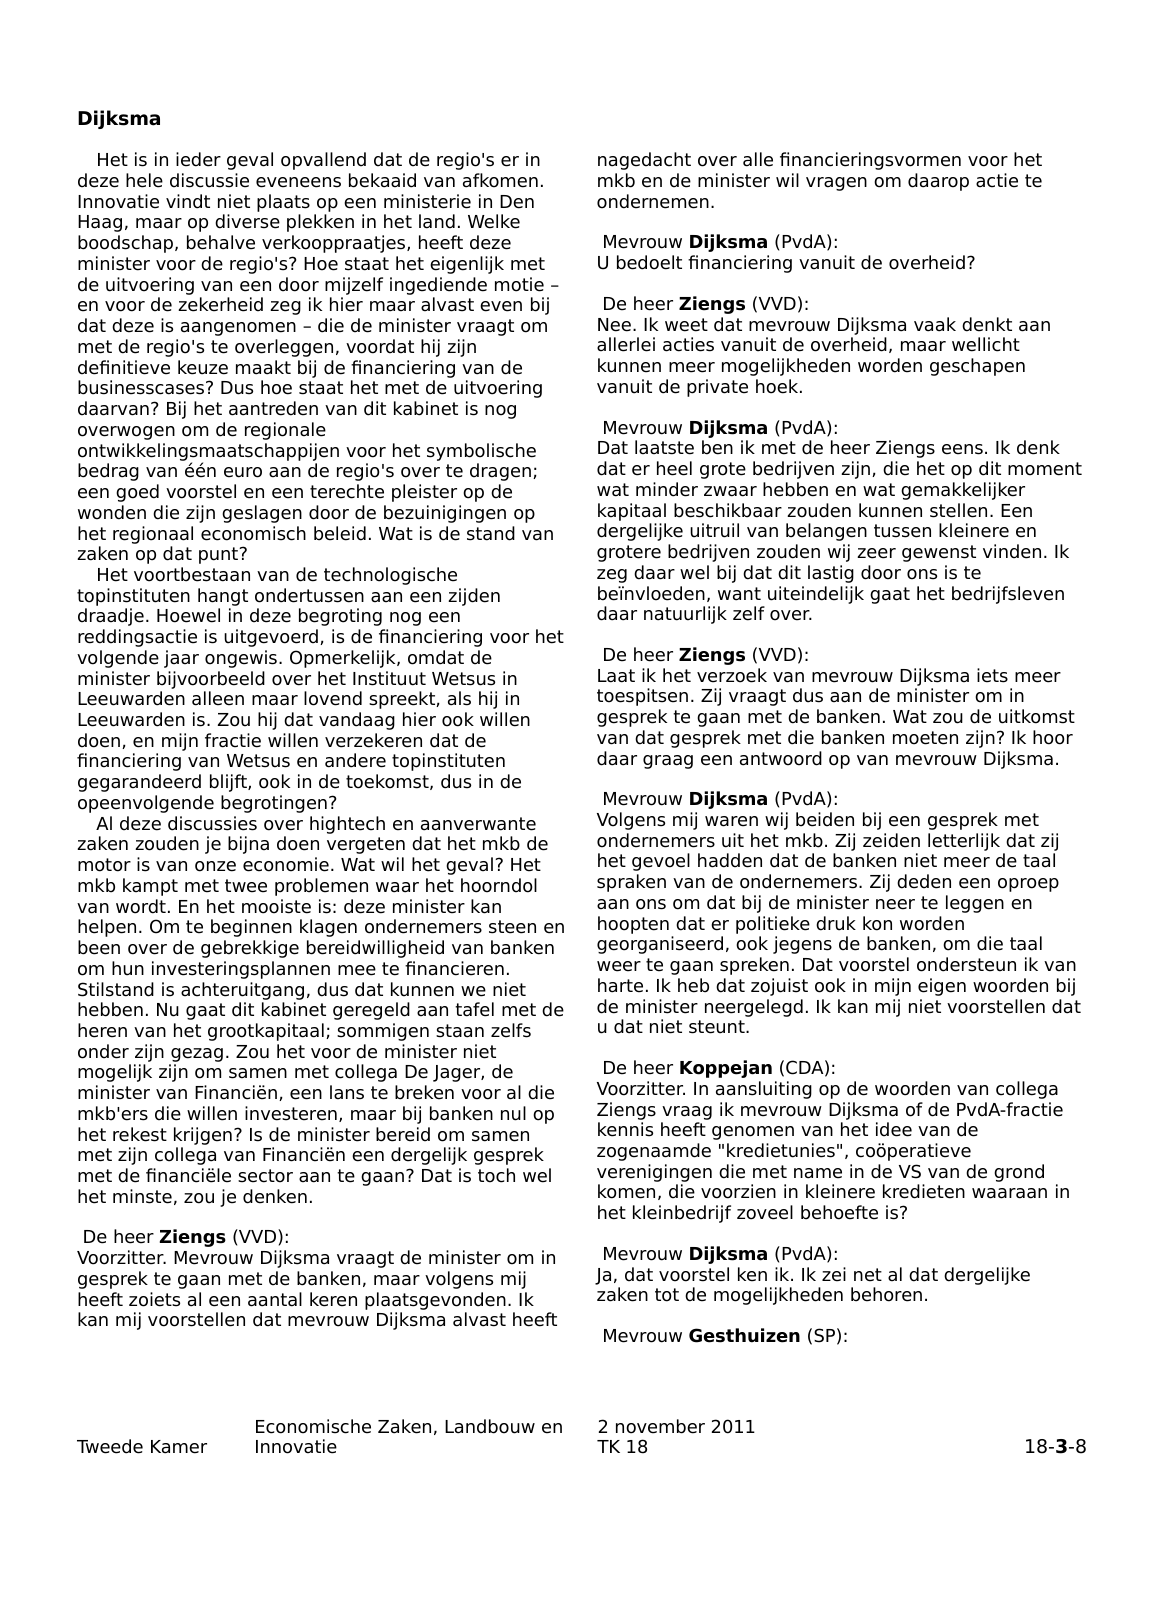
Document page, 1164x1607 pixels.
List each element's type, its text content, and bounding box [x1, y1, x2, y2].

text De heer Ziengs (VVD): [596, 294, 1087, 314]
text Mevrouw Gesthuizen (SP): [596, 1326, 1087, 1347]
text Laat ik het verzoek van mevrouw Dijksma iets meer toespitsen. Zij vraagt dus aan de minister om in gesprek te gaan met de banken. Wat zou de uitkomst van dat gesprek met die banken moeten zijn? Ik hoor daar graag een antwoord op van mevrouw Dijksma. [596, 666, 1087, 769]
text U bedoelt financiering vanuit de overheid? [596, 253, 1087, 274]
text Het is in ieder geval opvallend dat de regio's er in deze hele discussie eveneens bekaaid van afkomen. Innovatie vindt niet plaats op een ministerie in Den Haag, maar op diverse plekken in het land. Welke boodschap, behalve verkooppraatjes, heeft deze minister voor de regio's? Hoe staat het eigenlijk met de uitvoering van een door mijzelf ingediende motie – en voor de zekerheid zeg ik hier maar alvast even bij dat deze is aangenomen – die de minister vraagt om met de regio's te overleggen, voordat hij zijn definitieve keuze maakt bij de financiering van de businesscases? Dus hoe staat het met de uitvoering daarvan? Bij het aantreden van dit kabinet is nog overwogen om de regionale ontwikkelingsmaatschappijen voor het symbolische bedrag van één euro aan de regio's over te dragen; een goed voorstel en een terechte pleister op de wonden die zijn geslagen door de bezuinigingen op het regionaal economisch beleid. Wat is de stand van zaken op dat punt? [77, 150, 567, 565]
text Ja, dat voorstel ken ik. Ik zei net al dat dergelijke zaken tot de mogelijkheden behoren. [596, 1264, 1087, 1306]
text Nee. Ik weet dat mevrouw Dijksma vaak denkt aan allerlei acties vanuit de overheid, maar wellicht kunnen meer mogelijkheden worden geschapen vanuit de private hoek. [596, 314, 1087, 397]
text Dat laatste ben ik met de heer Ziengs eens. Ik denk dat er heel grote bedrijven zijn, die het op dit moment wat minder zwaar hebben en wat gemakkelijker kapitaal beschikbaar zouden kunnen stellen. Een dergelijke uitruil van belangen tussen kleinere en grotere bedrijven zouden wij zeer gewenst vinden. Ik zeg daar wel bij dat dit lastig door ons is te beïnvloeden, want uiteindelijk gaat het bedrijfsleven daar natuurlijk zelf over. [596, 438, 1087, 625]
text Voorzitter. In aansluiting op de woorden van collega Ziengs vraag ik mevrouw Dijksma of de PvdA-fractie kennis heeft genomen van het idee van de zogenaamde "kredietunies", coöperatieve verenigingen die met name in de VS van de grond komen, die voorzien in kleinere kredieten waaraan in het kleinbedrijf zoveel behoefte is? [596, 1079, 1087, 1224]
text De heer Ziengs (VVD): [77, 1227, 567, 1248]
text nagedacht over alle financieringsvormen voor het mkb en de minister wil vragen om daarop actie te ondernemen. [596, 150, 1087, 212]
text Het voortbestaan van de technologische topinstituten hangt ondertussen aan een zijden draadje. Hoewel in deze begroting nog een reddingsactie is uitgevoerd, is de financiering voor het volgende jaar ongewis. Opmerkelijk, omdat de minister bijvoorbeeld over het Instituut Wetsus in Leeuwarden alleen maar lovend spreekt, als hij in Leeuwarden is. Zou hij dat vandaag hier ook willen doen, en mijn fractie willen verzekeren dat de financiering van Wetsus en andere topinstituten gegarandeerd blijft, ook in de toekomst, dus in de opeenvolgende begrotingen? [77, 565, 567, 813]
text De heer Ziengs (VVD): [596, 645, 1087, 666]
text Voorzitter. Mevrouw Dijksma vraagt de minister om in gesprek te gaan met de banken, maar volgens mij heeft zoiets al een aantal keren plaatsgevonden. Ik kan mij voorstellen dat mevrouw Dijksma alvast heeft [77, 1248, 567, 1331]
text Mevrouw Dijksma (PvdA): [596, 789, 1087, 810]
text Volgens mij waren wij beiden bij een gesprek met ondernemers uit het mkb. Zij zeiden letterlijk dat zij het gevoel hadden dat de banken niet meer de taal spraken van de ondernemers. Zij deden een oproep aan ons om dat bij de minister neer te leggen en hoopten dat er politieke druk kon worden georganiseerd, ook jegens de banken, om die taal weer te gaan spreken. Dat voorstel ondersteun ik van harte. Ik heb dat zojuist ook in mijn eigen woorden bij de minister neergelegd. Ik kan mij niet voorstellen dat u dat niet steunt. [596, 810, 1087, 1038]
text Mevrouw Dijksma (PvdA): [596, 232, 1087, 253]
text Mevrouw Dijksma (PvdA): [596, 417, 1087, 438]
text Mevrouw Dijksma (PvdA): [596, 1244, 1087, 1264]
text De heer Koppejan (CDA): [596, 1058, 1087, 1079]
text Al deze discussies over hightech en aanverwante zaken zouden je bijna doen vergeten dat het mkb de motor is van onze economie. Wat wil het geval? Het mkb kampt met twee problemen waar het hoorndol van wordt. En het mooiste is: deze minister kan helpen. Om te beginnen klagen ondernemers steen en been over de gebrekkige bereidwilligheid van banken om hun investeringsplannen mee te financieren. Stilstand is achteruitgang, dus dat kunnen we niet hebben. Nu gaat dit kabinet geregeld aan tafel met de heren van het grootkapitaal; sommigen staan zelfs onder zijn gezag. Zou het voor de minister niet mogelijk zijn om samen met collega De Jager, de minister van Financiën, een lans te breken voor al die mkb'ers die willen investeren, maar bij banken nul op het rekest krijgen? Is de minister bereid om samen met zijn collega van Financiën een dergelijk gesprek met de financiële sector aan te gaan? Dat is toch wel het minste, zou je denken. [77, 813, 567, 1207]
